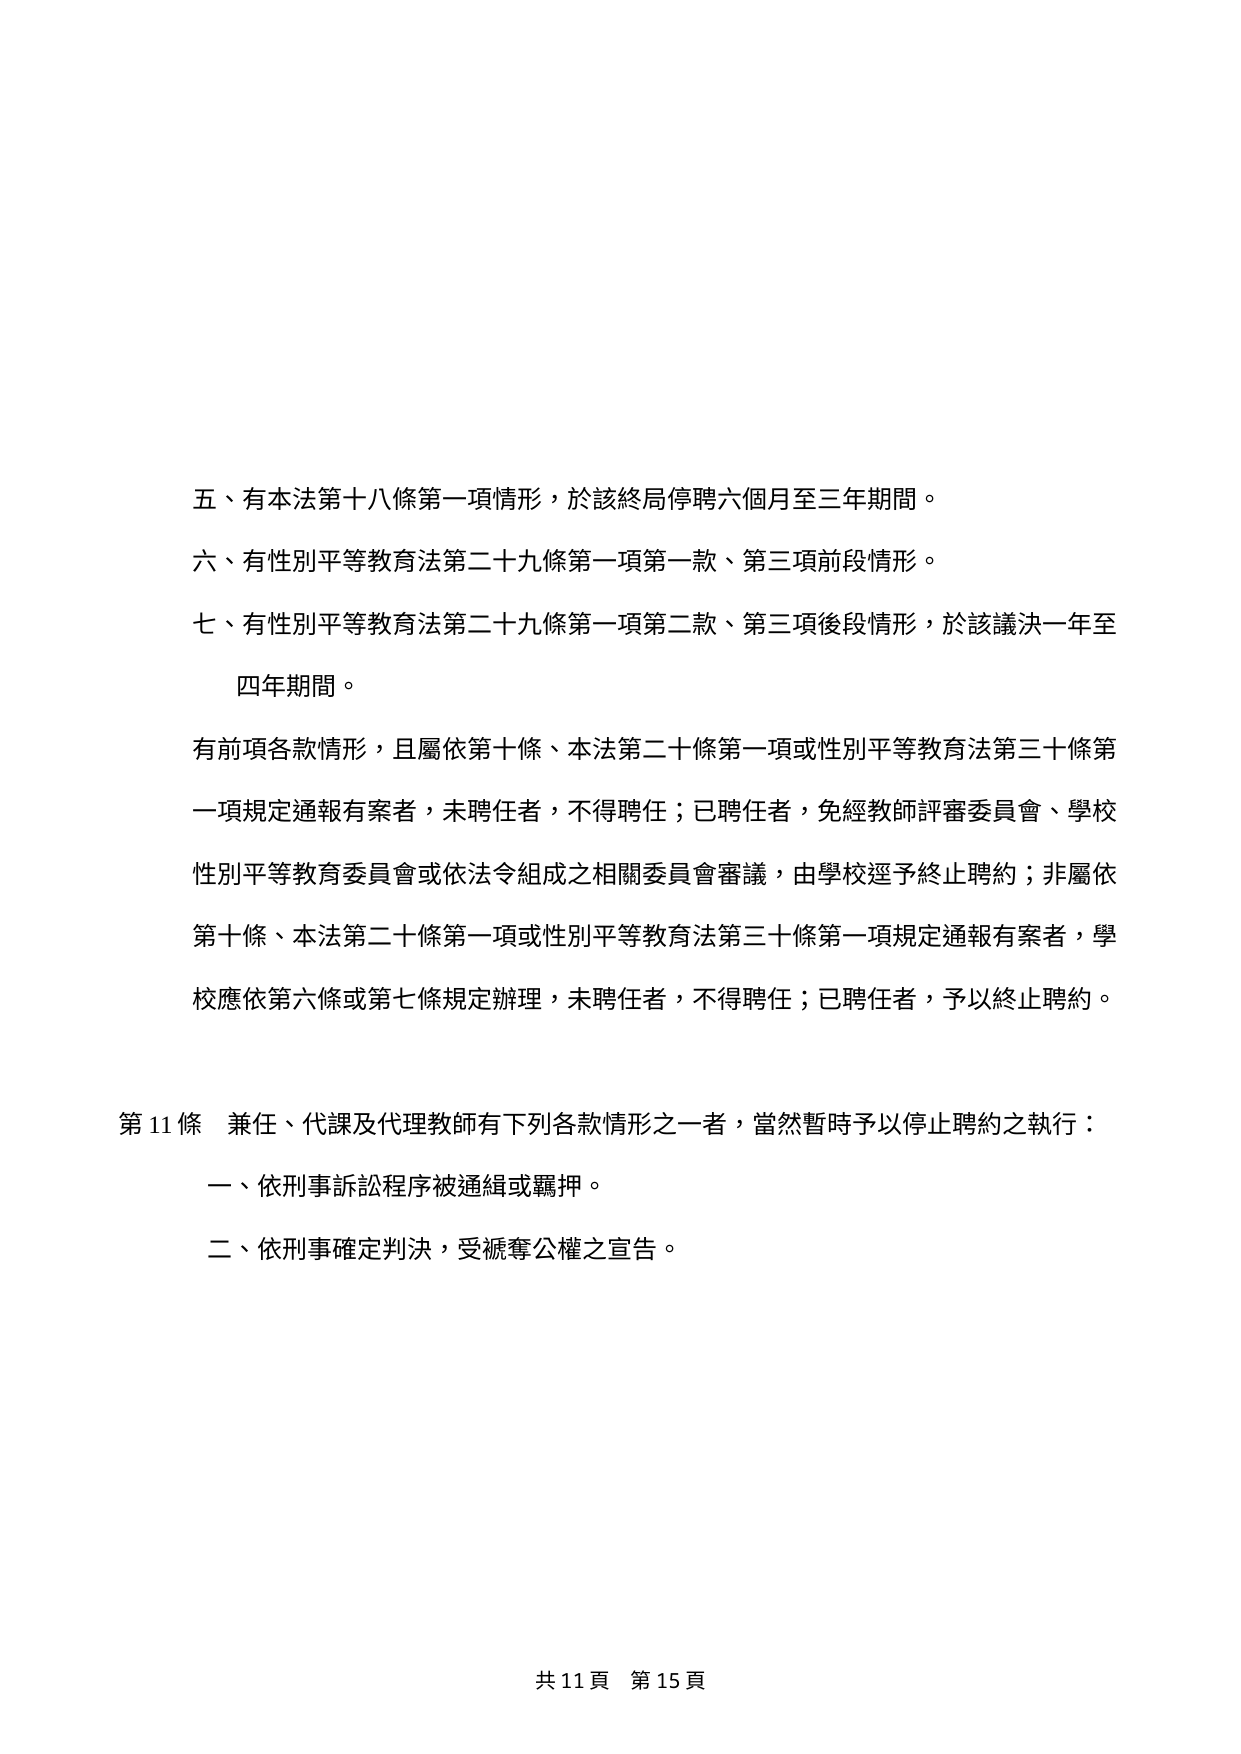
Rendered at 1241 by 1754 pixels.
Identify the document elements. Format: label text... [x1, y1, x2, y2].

text 第11條 兼任、代課及代理教師有下列各款情形之一者，當然暫時予以停止聘約之執行： [118, 1081, 1122, 1143]
text 五、有本法第十八條第一項情形，於該終局停聘六個月至三年期間。 [192, 456, 1122, 518]
text 七、有性別平等教育法第二十九條第一項第二款、第三項後段情形，於該議決一年至四年期間。 [192, 581, 1122, 706]
text 二、依刑事確定判決，受褫奪公權之宣告。 [207, 1206, 1122, 1268]
text 有前項各款情形，且屬依第十條、本法第二十條第一項或性別平等教育法第三十條第一項規定通報有案者，未聘任者，不得聘任；已聘任者，免經教師評審委員會、學校性別平等教育委員會或依法令組成之相關委員會審議，由學校逕予終止聘約；非屬依第十條、本法第二十條第一項或性別平等教育法第三十條第一項規定通報有案者，學校應依第六條或第七條規定辦理，未聘任者，不得聘任；已聘任者，予以終止聘約。 [192, 706, 1122, 1018]
text 一、依刑事訴訟程序被通緝或羈押。 [207, 1143, 1122, 1206]
text 六、有性別平等教育法第二十九條第一項第一款、第三項前段情形。 [192, 518, 1122, 581]
